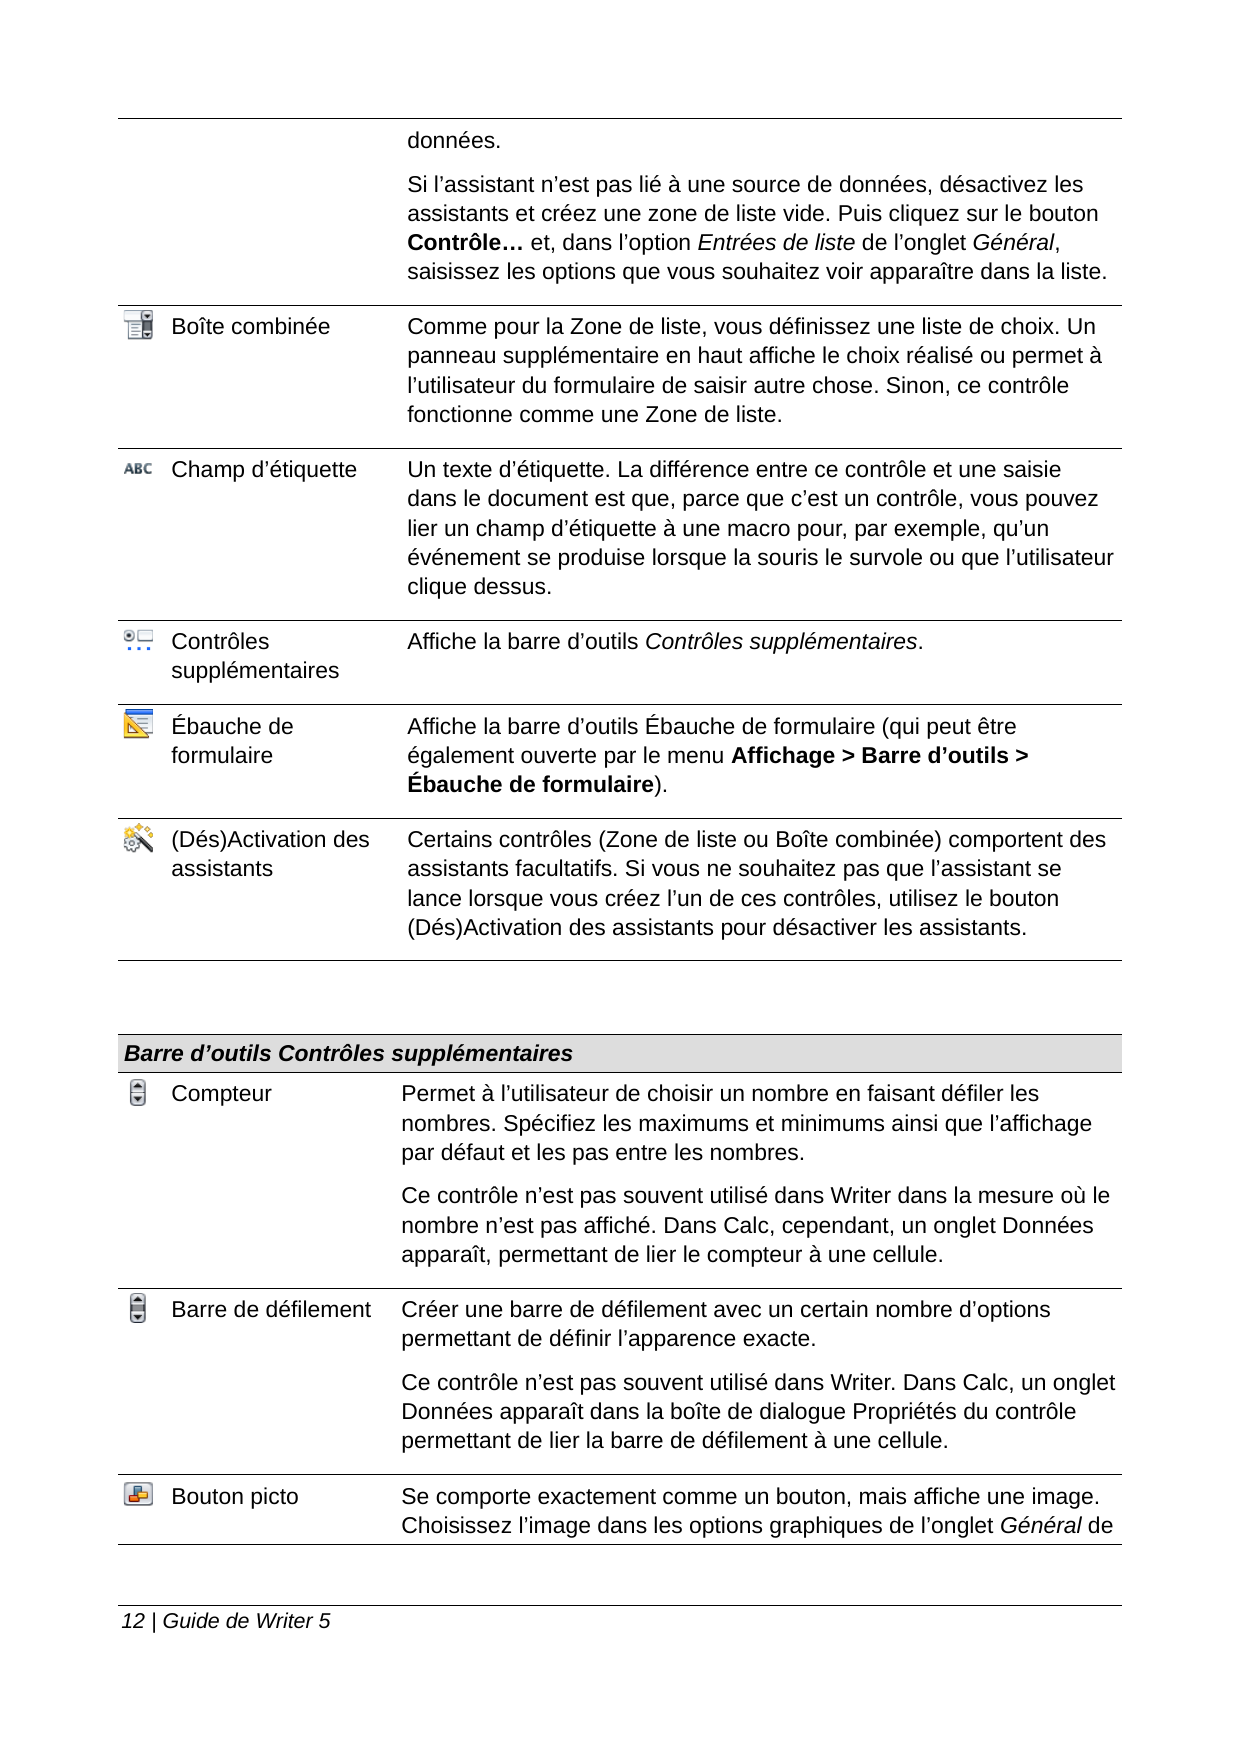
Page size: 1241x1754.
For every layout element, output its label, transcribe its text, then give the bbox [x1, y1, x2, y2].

table_cell données. Si l’assistant n’est pas lié à une source de données, désactivez les assistants et créez une zone de liste vide. Puis cliquez sur le bouton Contrôle… et, dans l’option Entrées de liste de l’onglet Général, saisissez les options que vous souhaitez voir apparaître dans la liste. [401, 119, 1122, 305]
table_cell Champ d’étiquette [166, 449, 401, 619]
table_header Barre d’outils Contrôles supplémentaires [118, 1035, 1122, 1072]
table_cell [118, 819, 166, 960]
table_cell [118, 449, 166, 619]
picture [123, 823, 153, 853]
picture [123, 709, 153, 739]
table_cell [118, 1289, 166, 1474]
picture [123, 453, 153, 483]
picture [123, 1479, 153, 1509]
picture [123, 1077, 153, 1107]
picture [123, 625, 153, 655]
table_cell (Dés)Activation des assistants [166, 819, 401, 960]
table_cell Se comporte exactement comme un bouton, mais affiche une image. Choisissez l’image dans les options graphiques de l’onglet Général de [396, 1475, 1122, 1544]
picture [123, 310, 153, 340]
table_cell Un texte d’étiquette. La différence entre ce contrôle et une saisie dans le document est que, parce que c’est un contrôle, vous pouvez lier un champ d’étiquette à une macro pour, par exemple, qu’un événement se produise lorsque la souris le survole ou que l’utilisateur clique dessus. [401, 449, 1122, 619]
table_cell Contrôles supplémentaires [166, 621, 401, 704]
table_cell [118, 1073, 166, 1287]
picture [123, 1293, 153, 1323]
table_cell [118, 1475, 166, 1544]
table_cell Compteur [166, 1073, 396, 1287]
table_cell Ébauche de formulaire [166, 705, 401, 818]
table_cell Affiche la barre d’outils Ébauche de formulaire (qui peut être également ouverte par le menu Affichage > Barre d’outils > Ébauche de formulaire). [401, 705, 1122, 818]
table_cell Bouton picto [166, 1475, 396, 1544]
table_cell [118, 621, 166, 704]
table_cell Barre de défilement [166, 1289, 396, 1474]
table_cell Créer une barre de défilement avec un certain nombre d’options permettant de définir l’apparence exacte. Ce contrôle n’est pas souvent utilisé dans Writer. Dans Calc, un onglet Données apparaît dans la boîte de dialogue Propriétés du contrôle permettant de lier la barre de défilement à une cellule. [396, 1289, 1122, 1474]
table_cell Permet à l’utilisateur de choisir un nombre en faisant défiler les nombres. Spécifiez les maximums et minimums ainsi que l’affichage par défaut et les pas entre les nombres. Ce contrôle n’est pas souvent utilisé dans Writer dans la mesure où le nombre n’est pas affiché. Dans Calc, cependant, un onglet Données apparaît, permettant de lier le compteur à une cellule. [396, 1073, 1122, 1287]
table_cell [166, 119, 401, 305]
table_cell [118, 705, 166, 818]
table_cell Comme pour la Zone de liste, vous définissez une liste de choix. Un panneau supplémentaire en haut affiche le choix réalisé ou permet à l’utilisateur du formulaire de saisir autre chose. Sinon, ce contrôle fonctionne comme une Zone de liste. [401, 306, 1122, 447]
table_cell [118, 119, 166, 305]
table_cell Certains contrôles (Zone de liste ou Boîte combinée) comportent des assistants facultatifs. Si vous ne souhaitez pas que l’assistant se lance lorsque vous créez l’un de ces contrôles, utilisez le bouton (Dés)Activation des assistants pour désactiver les assistants. [401, 819, 1122, 960]
table_cell [118, 306, 166, 447]
table_cell Boîte combinée [166, 306, 401, 447]
table_cell Affiche la barre d’outils Contrôles supplémentaires. [401, 621, 1122, 704]
